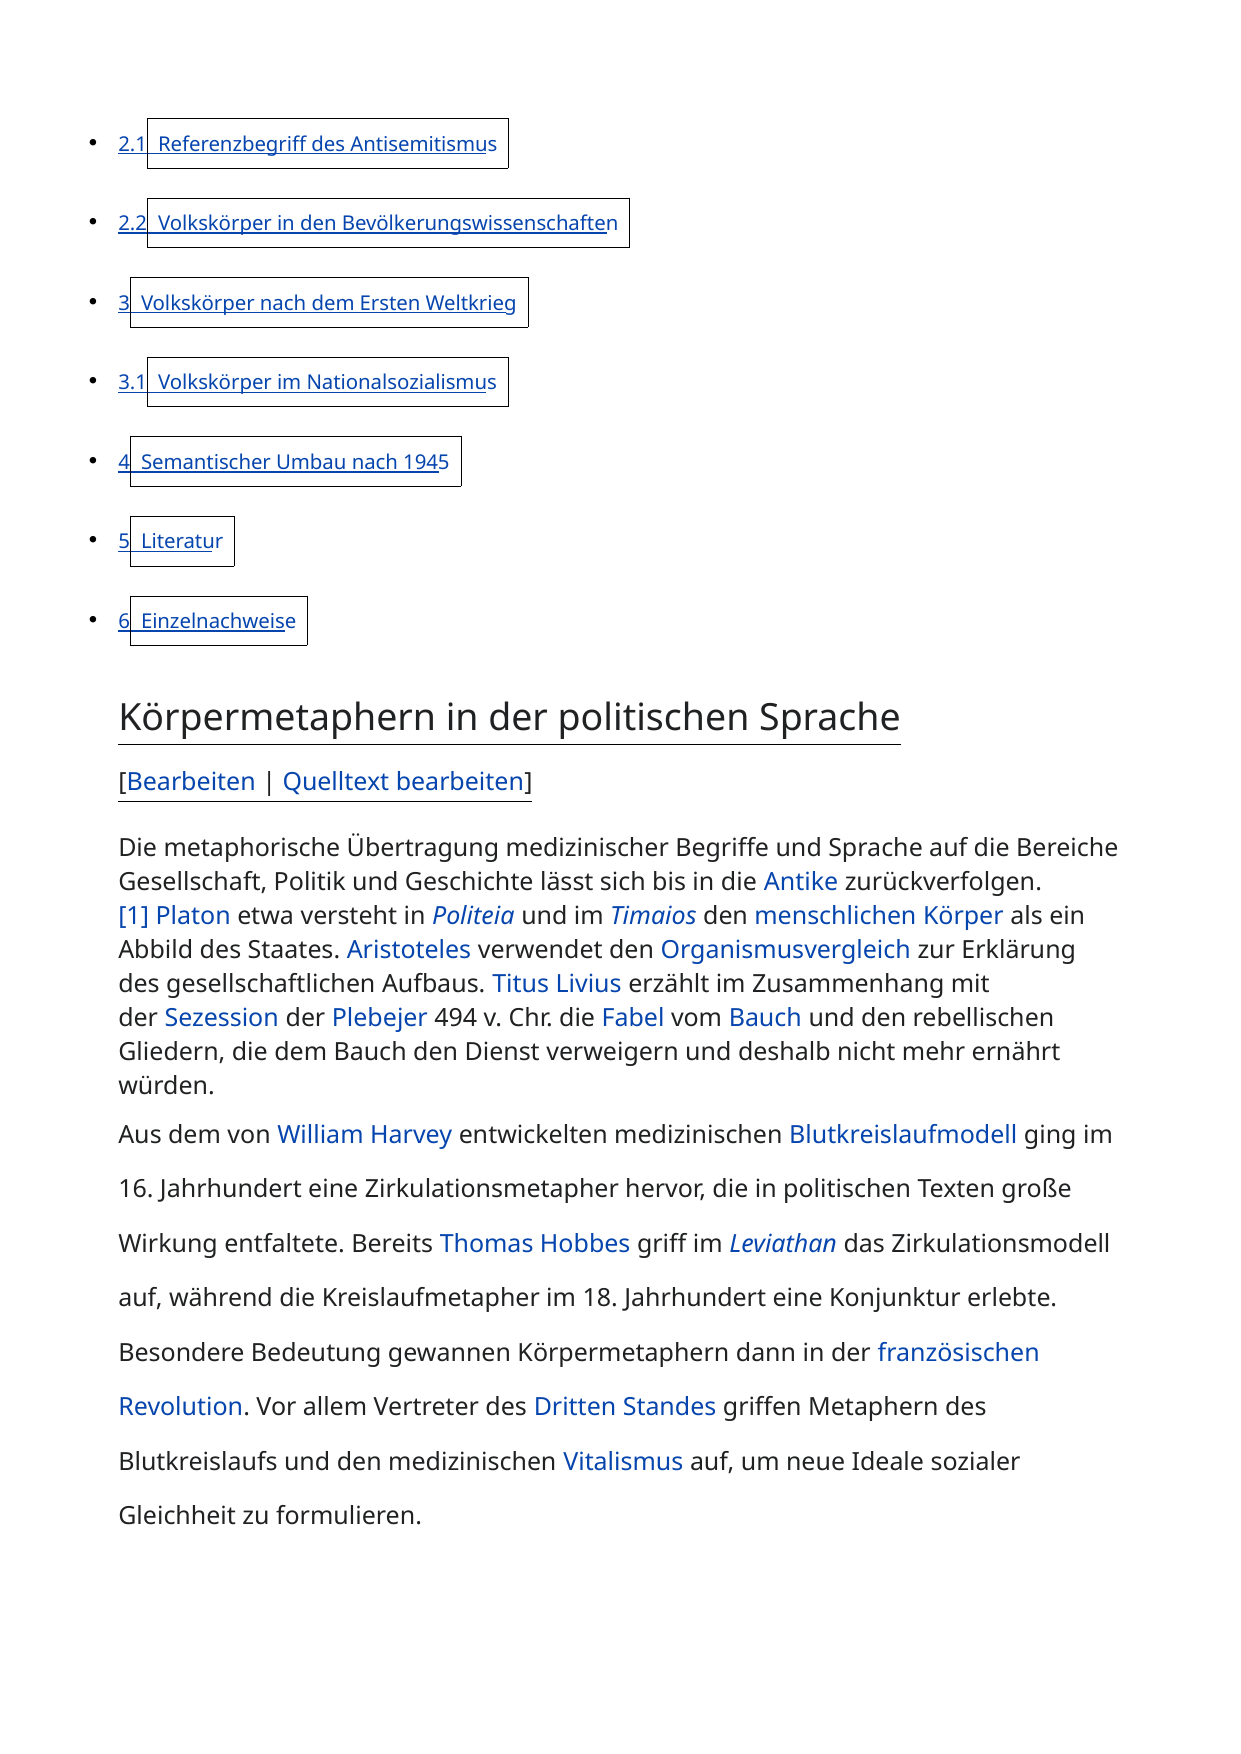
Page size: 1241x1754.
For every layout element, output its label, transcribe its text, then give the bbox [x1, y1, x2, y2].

list 5 [118, 516, 130, 551]
list 3 [118, 277, 130, 312]
list Volkskörper im Nationalsozialismus [148, 358, 508, 406]
list Semantischer Umbau nach 1945 [131, 437, 461, 486]
list 4 [118, 436, 130, 471]
list Literatur [131, 517, 234, 566]
list Volkskörper nach dem Ersten Weltkrieg [131, 278, 528, 327]
text [Bearbeiten | Quelltext bearbeiten] [118, 764, 1122, 801]
list 2.1 [118, 118, 147, 153]
list Volkskörper in den Bevölkerungswissenschaften [148, 199, 629, 247]
list [462, 436, 1122, 486]
text Die metaphorische Übertragung medizinischer Begriffe und Sprache auf die Bereiche Gesellschaft, Politik und Geschichte lässt sich bis in die Antike zurückverfolgen.[1] Platon etwa versteht in Politeia und im Timaios den menschlichen Körper als ein Abbild des Staates. Aristoteles verwendet den Organismusvergleich zur Erklärung des gesellschaftlichen Aufbaus. Titus Livius erzählt im Zusammenhang mit der Sezession der Plebejer 494 v. Chr. die Fabel vom Bauch und den rebellischen Gliedern, die dem Bauch den Dienst verweigern und deshalb nicht mehr ernährt würden. [118, 829, 1122, 1102]
list 3.1 [118, 357, 147, 392]
list [509, 118, 1122, 168]
list [509, 357, 1122, 407]
list [529, 277, 1122, 327]
subtitle Körpermetaphern in der politischen Sprache [118, 690, 1122, 744]
list [308, 596, 1122, 645]
list 2.2 [118, 198, 147, 232]
list Referenzbegriff des Antisemitismus [148, 119, 508, 168]
list Einzelnachweise [131, 597, 307, 645]
text Aus dem von William Harvey entwickelten medizinischen Blutkreislaufmodell ging im 16. Jahrhundert eine Zirkulationsmetapher hervor, die in politischen Texten große Wirkung entfaltete. Bereits Thomas Hobbes griff im Leviathan das Zirkulationsmodell auf, während die Kreislaufmetapher im 18. Jahrhundert eine Konjunktur erlebte. Besondere Bedeutung gewannen Körpermetaphern dann in der französischen Revolution. Vor allem Vertreter des Dritten Standes griffen Metaphern des Blutkreislaufs und den medizinischen Vitalismus auf, um neue Ideale sozialer Gleichheit zu formulieren. [118, 1116, 1122, 1532]
list 6 [118, 596, 130, 630]
list [235, 516, 1122, 566]
list [630, 198, 1122, 247]
